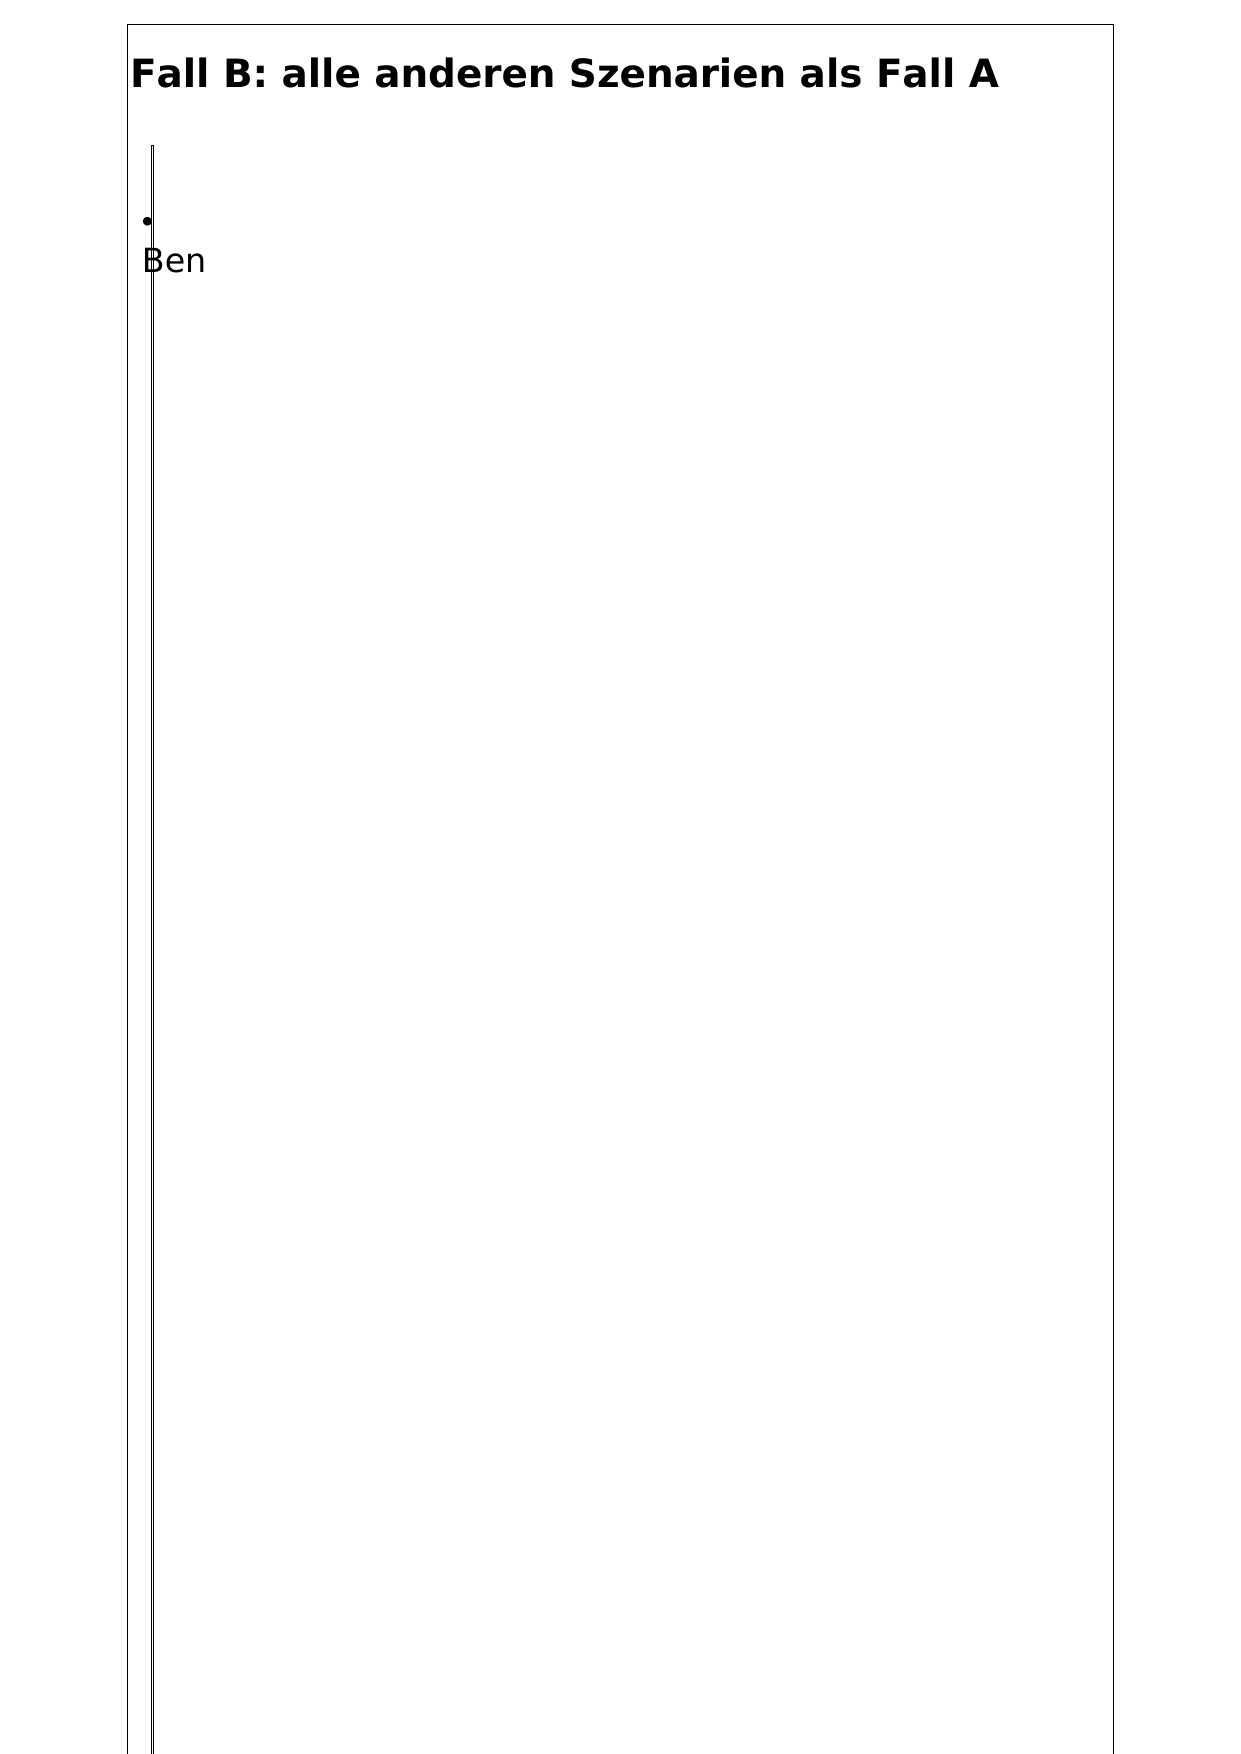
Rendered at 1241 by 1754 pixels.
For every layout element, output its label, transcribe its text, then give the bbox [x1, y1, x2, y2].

table_header Fall B: alle anderen Szenarien als Fall A Laden Sie sich von der Downloadseite das Komplettpaket herunter und entpacken Sie dieses an einen beliebigen Ort auf Ihrer Festplatte. Im entpackten Verzeichnis einsatzleiterwiki befindet sich ein Unterordner wiki. Öffnen Sie diesen und markieren Sie alle Dateien, die sich darin befinden. Führen Sie nun einen Rechtsklick aus und wählen Sie kopieren. Wechseln Sie nun in Ihr bestehendes Einsatzleiterwiki-Installationsverzeichnis. Standardmäßig befindet sich auch hier ein Ordner mit dem Namen wiki. Öffnen Sie diesen. Fügen Sie hier die eben kopierten Daten ein, und überschreiben Sie alle bereits bestehenden Dateien (hier sollten sich nahezu identische Dateien und Ordner wie im heruntergeladenen Wiki-Ordner befinden). An dieser Stelle nochmals der Hinweis: keine Sorge, alle Ihre Einstellungen sowie lokal hinzugefügten Daten bleiben erhalten! Den entpackten Ordner des heruntergeladenen Archivs benötigen Sie nun nicht mehr, Sie können diesen nun löschen. Fahren Sie nun mit dem Abschnitt veraltete Dateien löschen dieser Anleitung fort. [128, 25, 1113, 1754]
